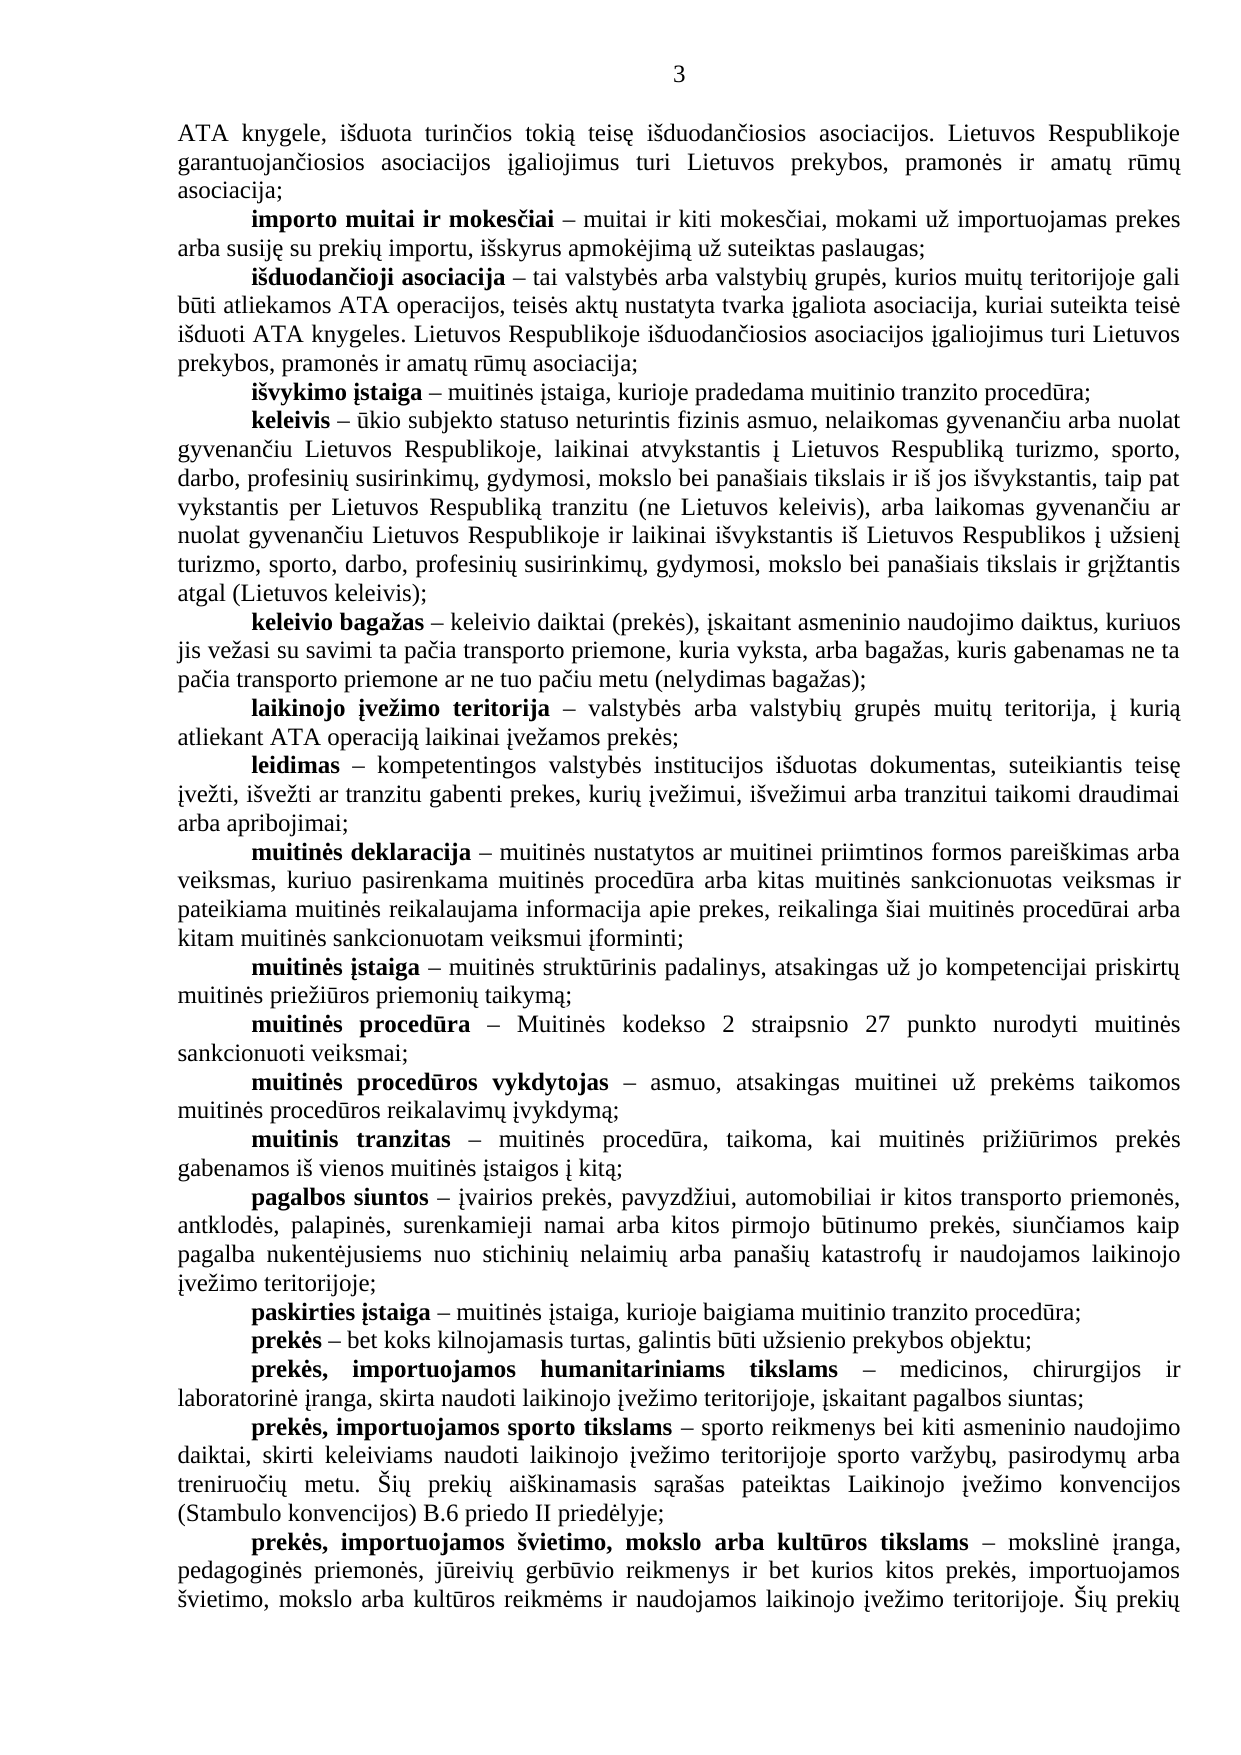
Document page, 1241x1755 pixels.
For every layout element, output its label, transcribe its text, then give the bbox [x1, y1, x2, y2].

text išduodančioji asociacija – tai valstybės arba valstybių grupės, kurios muitų teritorijoje gali būti atliekamos ATA operacijos, teisės aktų nustatyta tvarka įgaliota asociacija, kuriai suteikta teisė išduoti ATA knygeles. Lietuvos Respublikoje išduodančiosios asociacijos įgaliojimus turi Lietuvos prekybos, pramonės ir amatų rūmų asociacija; [177, 262, 1181, 377]
text leidimas – kompetentingos valstybės institucijos išduotas dokumentas, suteikiantis teisę įvežti, išvežti ar tranzitu gabenti prekes, kurių įvežimui, išvežimui arba tranzitui taikomi draudimai arba apribojimai; [177, 751, 1181, 837]
text muitinės procedūra – Muitinės kodekso 2 straipsnio 27 punkto nurodyti muitinės sankcionuoti veiksmai; [177, 1009, 1181, 1067]
text prekės, importuojamos švietimo, mokslo arba kultūros tikslams – mokslinė įranga, pedagoginės priemonės, jūreivių gerbūvio reikmenys ir bet kurios kitos prekės, importuojamos švietimo, mokslo arba kultūros reikmėms ir naudojamos laikinojo įvežimo teritorijoje. Šių prekių [177, 1527, 1181, 1613]
text prekės – bet koks kilnojamasis turtas, galintis būti užsienio prekybos objektu; [177, 1326, 1181, 1354]
text išvykimo įstaiga – muitinės įstaiga, kurioje pradedama muitinio tranzito procedūra; [177, 377, 1181, 406]
text prekės, importuojamos humanitariniams tikslams – medicinos, chirurgijos ir laboratorinė įranga, skirta naudoti laikinojo įvežimo teritorijoje, įskaitant pagalbos siuntas; [177, 1354, 1181, 1412]
text muitinės procedūros vykdytojas – asmuo, atsakingas muitinei už prekėms taikomos muitinės procedūros reikalavimų įvykdymą; [177, 1067, 1181, 1124]
text keleivio bagažas – keleivio daiktai (prekės), įskaitant asmeninio naudojimo daiktus, kuriuos jis vežasi su savimi ta pačia transporto priemone, kuria vyksta, arba bagažas, kuris gabenamas ne ta pačia transporto priemone ar ne tuo pačiu metu (nelydimas bagažas); [177, 607, 1181, 693]
text laikinojo įvežimo teritorija – valstybės arba valstybių grupės muitų teritorija, į kurią atliekant ATA operaciją laikinai įvežamos prekės; [177, 693, 1181, 751]
text pagalbos siuntos – įvairios prekės, pavyzdžiui, automobiliai ir kitos transporto priemonės, antklodės, palapinės, surenkamieji namai arba kitos pirmojo būtinumo prekės, siunčiamos kaip pagalba nukentėjusiems nuo stichinių nelaimių arba panašių katastrofų ir naudojamos laikinojo įvežimo teritorijoje; [177, 1182, 1181, 1297]
text muitinės deklaracija – muitinės nustatytos ar muitinei priimtinos formos pareiškimas arba veiksmas, kuriuo pasirenkama muitinės procedūra arba kitas muitinės sankcionuotas veiksmas ir pateikiama muitinės reikalaujama informacija apie prekes, reikalinga šiai muitinės procedūrai arba kitam muitinės sankcionuotam veiksmui įforminti; [177, 837, 1181, 952]
text prekės, importuojamos sporto tikslams – sporto reikmenys bei kiti asmeninio naudojimo daiktai, skirti keleiviams naudoti laikinojo įvežimo teritorijoje sporto varžybų, pasirodymų arba treniruočių metu. Šių prekių aiškinamasis sąrašas pateiktas Laikinojo įvežimo konvencijos (Stambulo konvencijos) B.6 priedo II priedėlyje; [177, 1412, 1181, 1527]
text importo muitai ir mokesčiai – muitai ir kiti mokesčiai, mokami už importuojamas prekes arba susiję su prekių importu, išskyrus apmokėjimą už suteiktas paslaugas; [177, 204, 1181, 262]
text ATA knygele, išduota turinčios tokią teisę išduodančiosios asociacijos. Lietuvos Respublikoje garantuojančiosios asociacijos įgaliojimus turi Lietuvos prekybos, pramonės ir amatų rūmų asociacija; [177, 118, 1181, 204]
text keleivis – ūkio subjekto statuso neturintis fizinis asmuo, nelaikomas gyvenančiu arba nuolat gyvenančiu Lietuvos Respublikoje, laikinai atvykstantis į Lietuvos Respubliką turizmo, sporto, darbo, profesinių susirinkimų, gydymosi, mokslo bei panašiais tikslais ir iš jos išvykstantis, taip pat vykstantis per Lietuvos Respubliką tranzitu (ne Lietuvos keleivis), arba laikomas gyvenančiu ar nuolat gyvenančiu Lietuvos Respublikoje ir laikinai išvykstantis iš Lietuvos Respublikos į užsienį turizmo, sporto, darbo, profesinių susirinkimų, gydymosi, mokslo bei panašiais tikslais ir grįžtantis atgal (Lietuvos keleivis); [177, 406, 1181, 607]
text muitinės įstaiga – muitinės struktūrinis padalinys, atsakingas už jo kompetencijai priskirtų muitinės priežiūros priemonių taikymą; [177, 952, 1181, 1009]
text muitinis tranzitas – muitinės procedūra, taikoma, kai muitinės prižiūrimos prekės gabenamos iš vienos muitinės įstaigos į kitą; [177, 1124, 1181, 1182]
text paskirties įstaiga – muitinės įstaiga, kurioje baigiama muitinio tranzito procedūra; [177, 1297, 1181, 1326]
